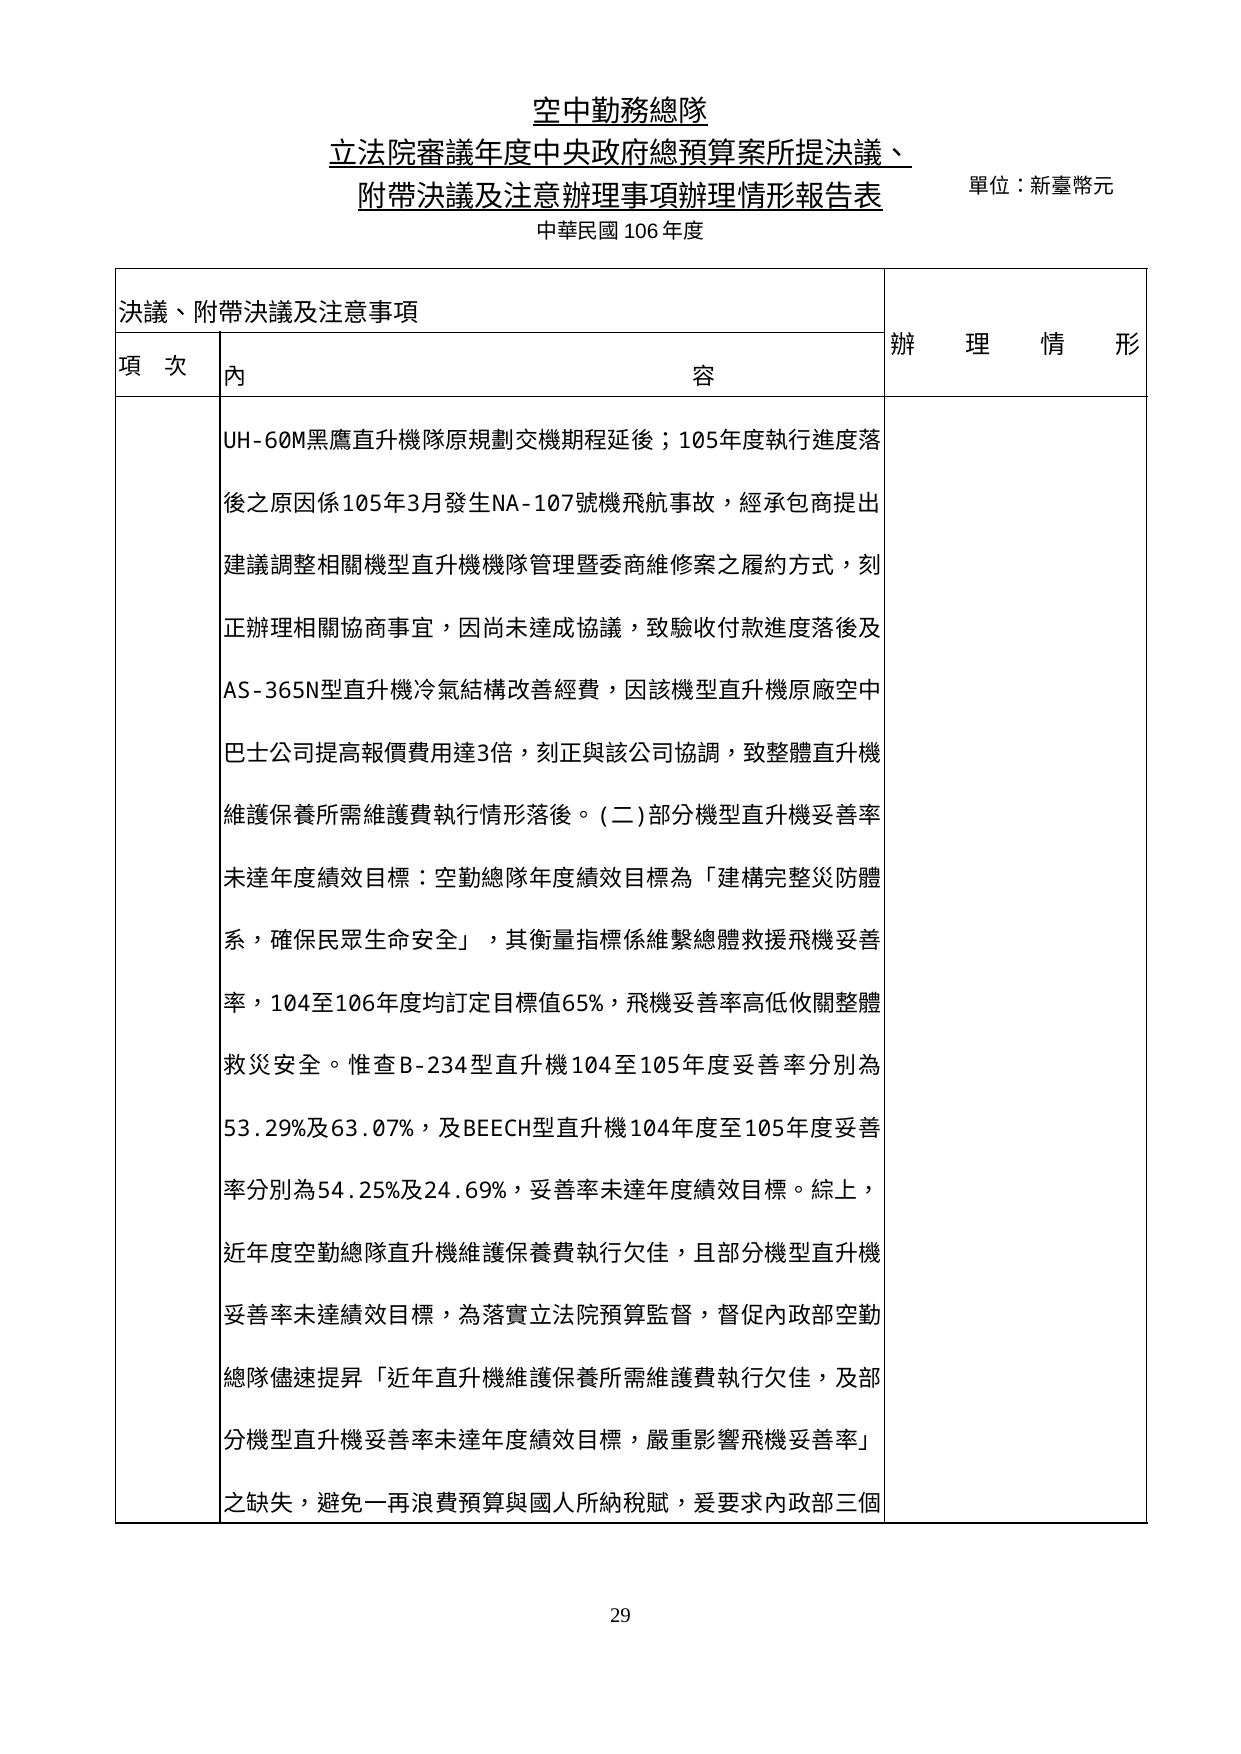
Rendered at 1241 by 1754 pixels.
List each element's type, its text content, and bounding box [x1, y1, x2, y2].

table_cell 項 次 [116, 333, 219, 396]
table_cell [885, 397, 1146, 1522]
table_header 辦 理 情 形 [885, 269, 1146, 396]
table_header 決議、附帶決議及注意事項 [116, 269, 884, 331]
table_cell [116, 397, 219, 1522]
table_cell 內 容 [221, 333, 884, 396]
table_cell UH-60M黑鷹直升機隊原規劃交機期程延後；105年度執行進度落後之原因係105年3月發生NA-107號機飛航事故，經承包商提出建議調整相關機型直升機機隊管理暨委商維修案之履約方式，刻正辦理相關協商事宜，因尚未達成協議，致驗收付款進度落後及AS-365N型直升機冷氣結構改善經費，因該機型直升機原廠空中巴士公司提高報價費用達3倍，刻正與該公司協調，致整體直升機維護保養所需維護費執行情形落後。(二)部分機型直升機妥善率未達年度績效目標：空勤總隊年度績效目標為「建構完整災防體系，確保民眾生命安全」，其衡量指標係維繫總體救援飛機妥善率，104至106年度均訂定目標值65%，飛機妥善率高低攸關整體救災安全。惟查B-234型直升機104至105年度妥善率分別為53.29%及63.07%，及BEECH型直升機104年度至105年度妥善率分別為54.25%及24.69%，妥善率未達年度績效目標。綜上，近年度空勤總隊直升機維護保養費執行欠佳，且部分機型直升機妥善率未達績效目標，為落實立法院預算監督，督促內政部空勤總隊儘速提昇「近年直升機維護保養所需維護費執行欠佳，及部分機型直升機妥善率未達年度績效目標，嚴重影響飛機妥善率」之缺失，避免一再浪費預算與國人所納稅賦，爰要求內政部三個 [221, 397, 884, 1522]
